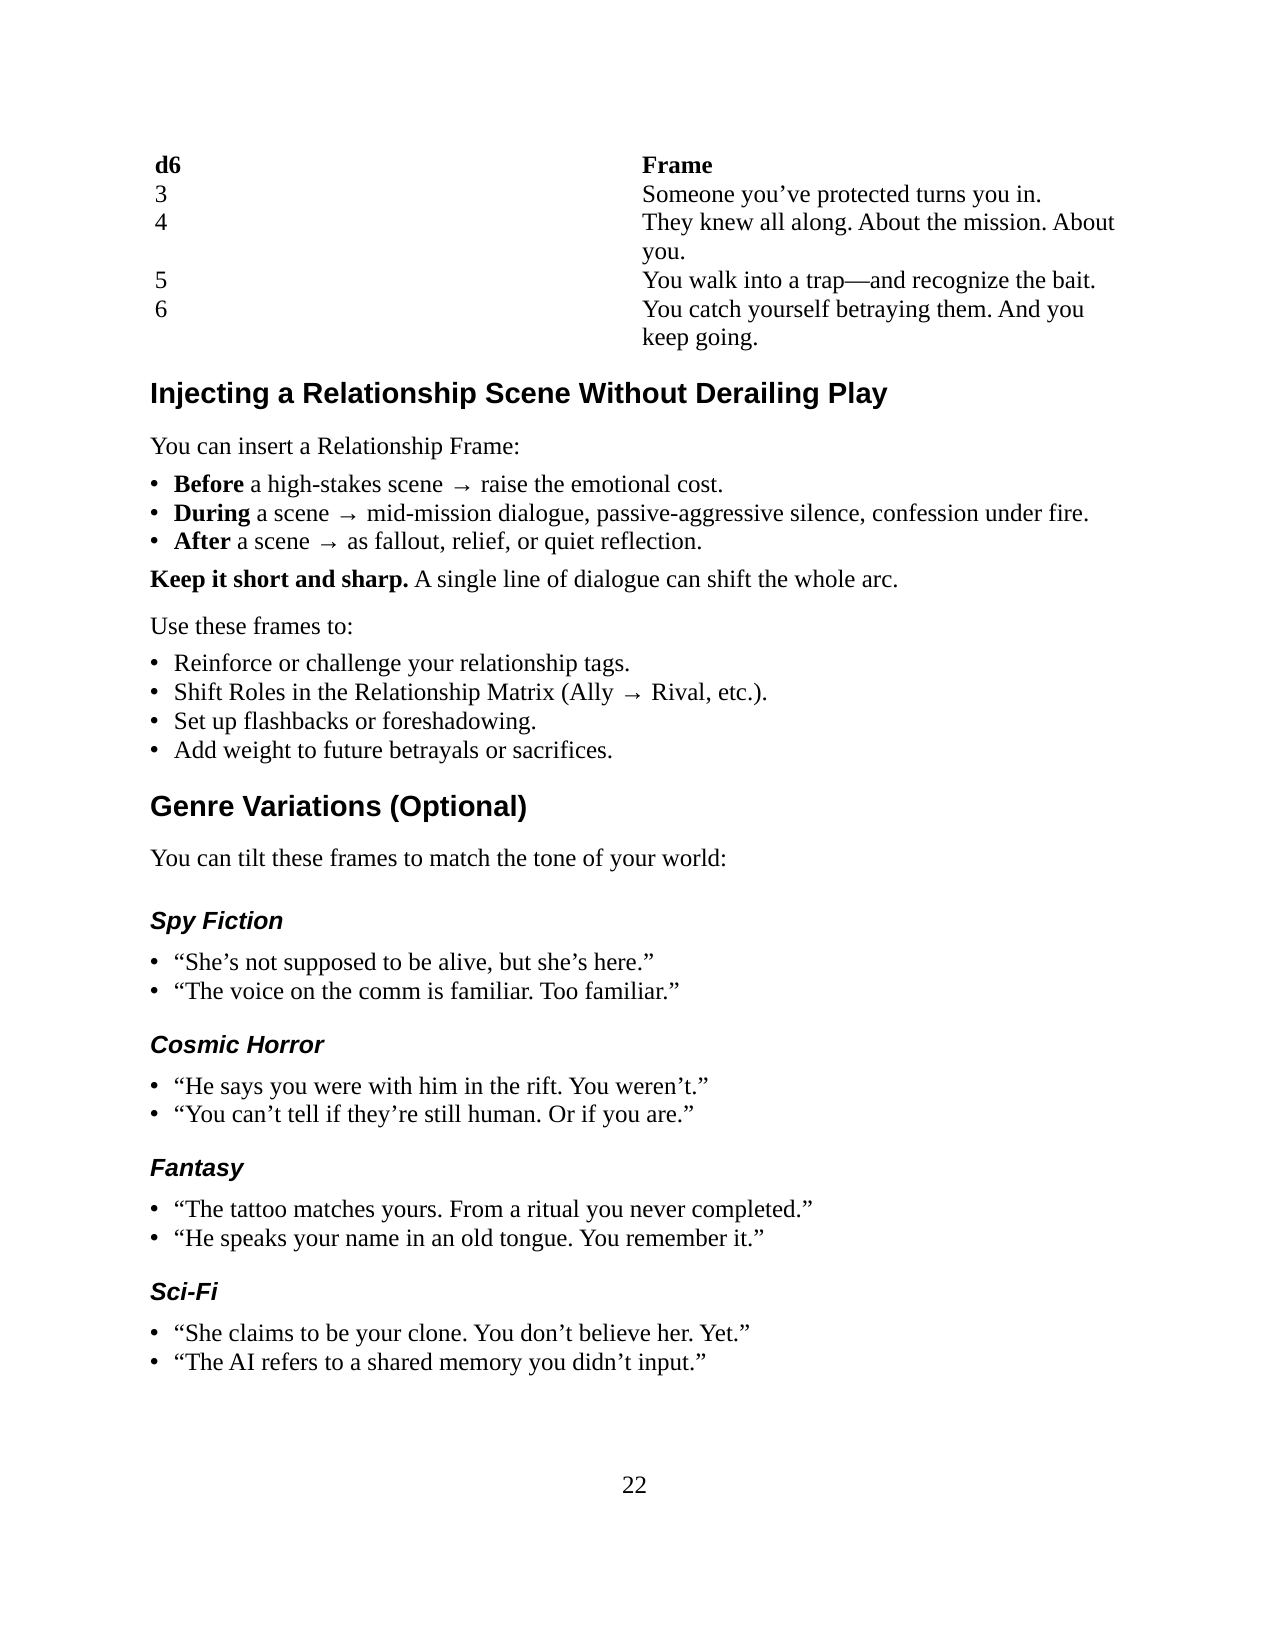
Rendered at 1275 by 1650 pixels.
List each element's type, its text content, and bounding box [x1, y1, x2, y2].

table_cell 6 [150, 294, 637, 351]
subtitle Cosmic Horror [150, 1030, 1125, 1058]
list “He speaks your name in an old tongue. You remember it.” [150, 1223, 1125, 1252]
table_cell Someone you’ve protected turns you in. [638, 179, 1125, 207]
text You can insert a Relationship Frame: [150, 431, 1125, 460]
table_cell 5 [150, 265, 637, 294]
table_cell You walk into a trap—and recognize the bait. [638, 265, 1125, 294]
list Before a high-stakes scene → raise the emotional cost. [150, 469, 1125, 498]
list “She claims to be your clone. You don’t believe her. Yet.” [150, 1318, 1125, 1347]
list Shift Roles in the Relationship Matrix (Ally → Rival, etc.). [150, 677, 1125, 706]
table_cell You catch yourself betraying them. And you keep going. [638, 294, 1125, 351]
subtitle Sci-Fi [150, 1277, 1125, 1305]
list “You can’t tell if they’re still human. Or if you are.” [150, 1099, 1125, 1128]
text You can tilt these frames to match the tone of your world: [150, 843, 1125, 872]
list After a scene → as fallout, relief, or quiet reflection. [150, 526, 1125, 555]
list During a scene → mid-mission dialogue, passive-aggressive silence, confession under fire. [150, 498, 1125, 526]
list Reinforce or challenge your relationship tags. [150, 648, 1125, 677]
table_cell They knew all along. About the mission. About you. [638, 208, 1125, 265]
text Use these frames to: [150, 611, 1125, 639]
table_cell 4 [150, 208, 637, 265]
list “She’s not supposed to be alive, but she’s here.” [150, 947, 1125, 976]
subtitle Genre Variations (Optional) [150, 788, 1125, 822]
table_header d6 [150, 150, 637, 179]
subtitle Injecting a Relationship Scene Without Derailing Play [150, 376, 1125, 410]
text Keep it short and sharp. A single line of dialogue can shift the whole arc. [150, 564, 1125, 593]
table_header Frame [638, 150, 1125, 179]
subtitle Fantasy [150, 1153, 1125, 1182]
list Add weight to future betrayals or sacrifices. [150, 735, 1125, 763]
subtitle Spy Fiction [150, 906, 1125, 935]
list “He says you were with him in the rift. You weren’t.” [150, 1071, 1125, 1099]
list “The AI refers to a shared memory you didn’t input.” [150, 1347, 1125, 1375]
list “The tattoo matches yours. From a ritual you never completed.” [150, 1194, 1125, 1223]
list “The voice on the comm is familiar. Too familiar.” [150, 976, 1125, 1005]
list Set up flashbacks or foreshadowing. [150, 706, 1125, 735]
table_cell 3 [150, 179, 637, 207]
